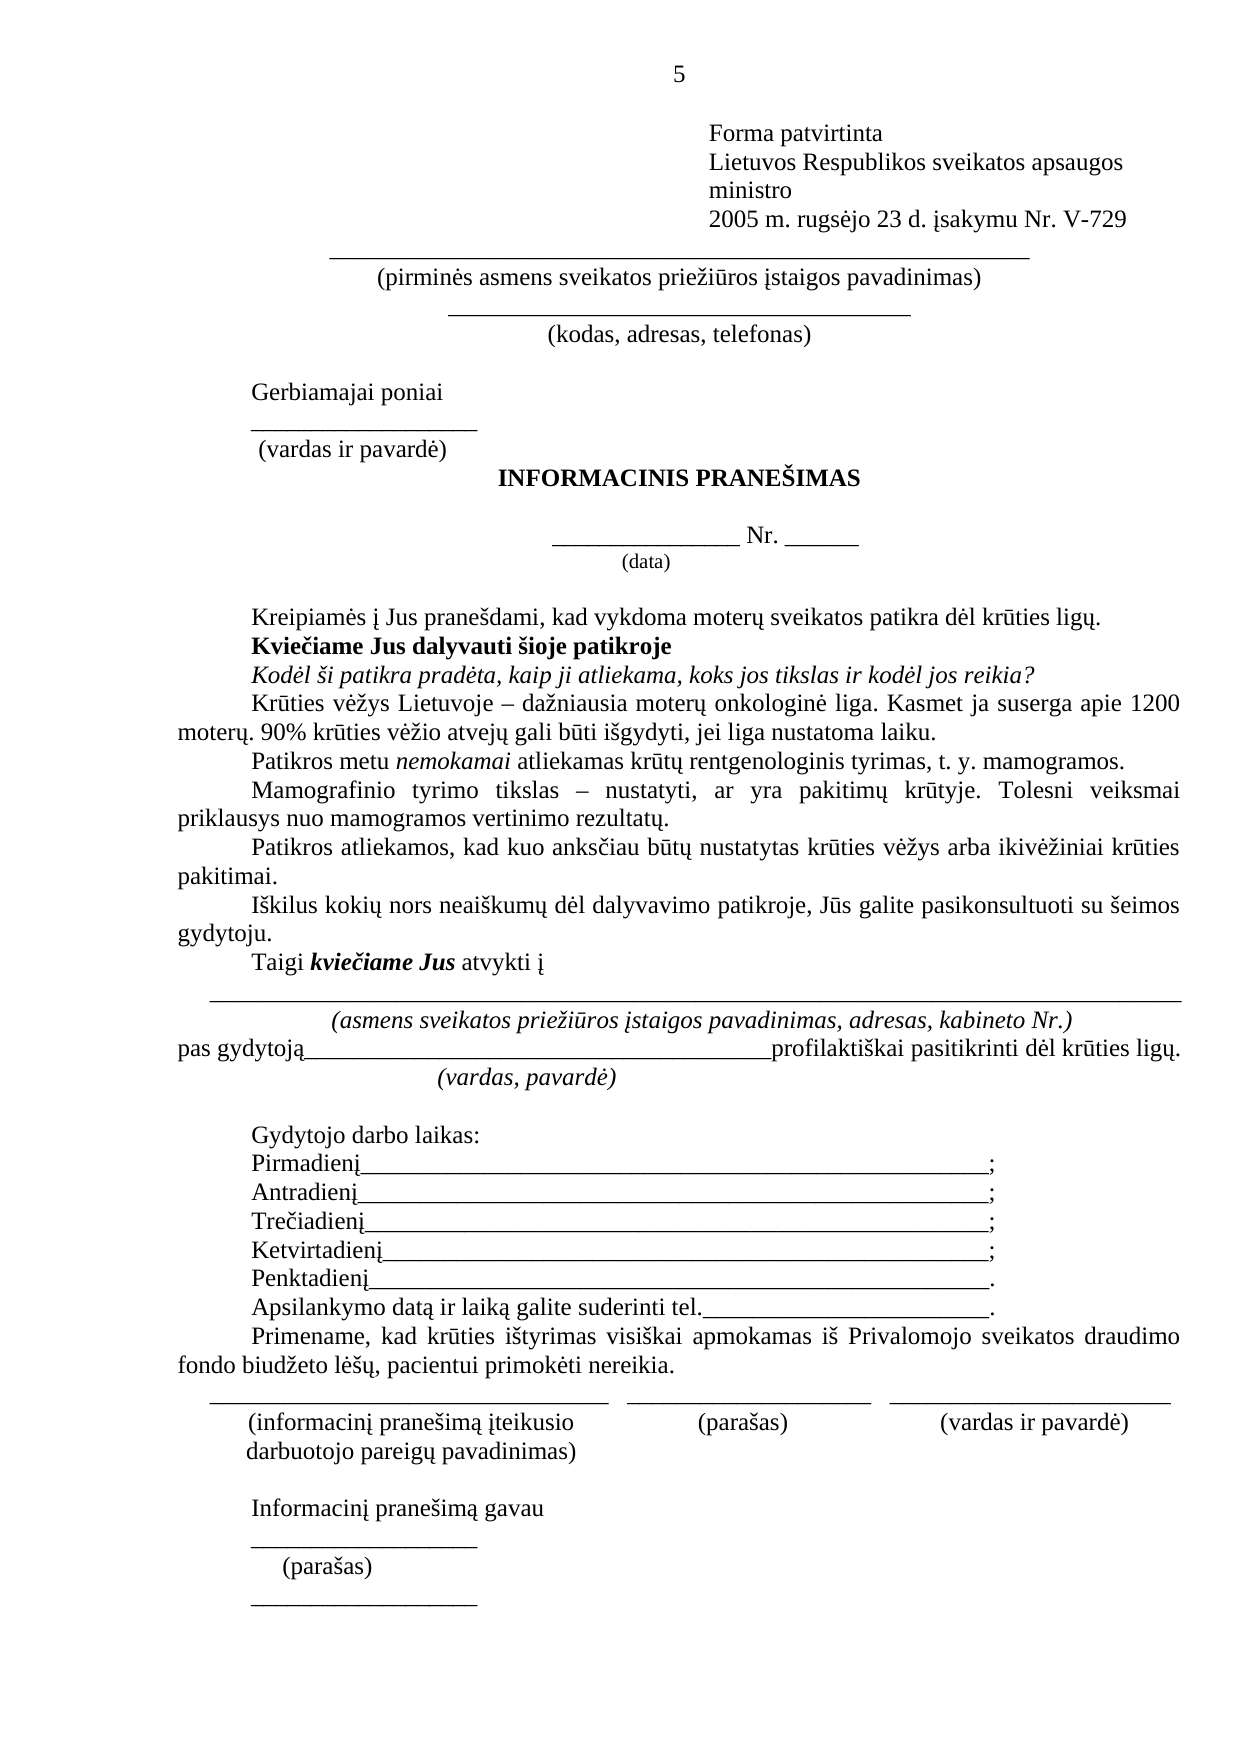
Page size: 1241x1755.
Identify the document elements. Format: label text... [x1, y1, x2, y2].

text Pirmadienį ; [177, 1148, 1181, 1177]
text (data) [177, 549, 1181, 573]
text Kodėl ši patikra pradėta, kaip ji atliekama, koks jos tikslas ir kodėl jos reikia? [177, 660, 1181, 688]
text Penktadienį . [177, 1263, 1181, 1292]
text Kviečiame Jus dalyvauti šioje patikroje [177, 631, 1181, 660]
text Lietuvos Respublikos sveikatos apsaugos [177, 147, 1181, 176]
text (vardas, pavardė) [177, 1062, 1181, 1091]
text 2005 m. rugsėjo 23 d. įsakymu Nr. V-729 [177, 204, 1181, 233]
text Mamografinio tyrimo tikslas – nustatyti, ar yra pakitimų krūtyje. Tolesni veiksmai priklausys nuo mamogramos vertinimo rezultatų. [177, 775, 1181, 832]
text Kreipiamės į Jus pranešdami, kad vykdoma moterų sveikatos patikra dėl krūties ligų. [177, 602, 1181, 631]
text pas gydytoją profilaktiškai pasitikrinti dėl krūties ligų. [177, 1033, 1181, 1062]
text (kodas, adresas, telefonas) [177, 319, 1181, 348]
text Patikros atliekamos, kad kuo anksčiau būtų nustatytas krūties vėžys arba ikivėžiniai krūties pakitimai. [177, 832, 1181, 890]
text (asmens sveikatos priežiūros įstaigos pavadinimas, adresas, kabineto Nr.) [177, 1005, 1181, 1033]
text Nr. [177, 521, 1181, 549]
text (informacinį pranešimą įteikusio (parašas) (vardas ir pavardė) [177, 1407, 1181, 1436]
text (vardas ir pavardė) [177, 434, 1181, 463]
text ________________________________________________________ [177, 233, 1181, 262]
text Apsilankymo datą ir laiką galite suderinti tel. . [177, 1292, 1181, 1321]
text (pirminės asmens sveikatos priežiūros įstaigos pavadinimas) [177, 262, 1181, 291]
text Informacinį pranešimą gavau [177, 1493, 1181, 1522]
text Trečiadienį ; [177, 1206, 1181, 1235]
text Ketvirtadienį ; [177, 1235, 1181, 1263]
text Krūties vėžys Lietuvoje – dažniausia moterų onkologinė liga. Kasmet ja suserga apie 1200 moterų. 90% krūties vėžio atvejų gali būti išgydyti, jei liga nustatoma laiku. [177, 688, 1181, 746]
text Iškilus kokių nors neaiškumų dėl dalyvavimo patikroje, Jūs galite pasikonsultuoti su šeimos gydytoju. [177, 890, 1181, 947]
text darbuotojo pareigų pavadinimas) [177, 1436, 1181, 1465]
text (parašas) [177, 1551, 1181, 1580]
text Primename, kad krūties ištyrimas visiškai apmokamas iš Privalomojo sveikatos draudimo fondo biudžeto lėšų, pacientui primokėti nereikia. [177, 1321, 1181, 1378]
text Taigi kviečiame Jus atvykti į [177, 947, 1181, 976]
text _____________________________________ [177, 291, 1181, 319]
text Antradienį ; [177, 1177, 1181, 1206]
text INFORMACINIS PRANEŠIMAS [177, 463, 1181, 492]
text Patikros metu nemokamai atliekamas krūtų rentgenologinis tyrimas, t. y. mamogramos. [177, 746, 1181, 775]
text ministro [177, 176, 1181, 204]
text Gydytojo darbo laikas: [177, 1120, 1181, 1148]
text Forma patvirtinta [709, 118, 1181, 147]
text Gerbiamajai poniai [177, 377, 1181, 406]
